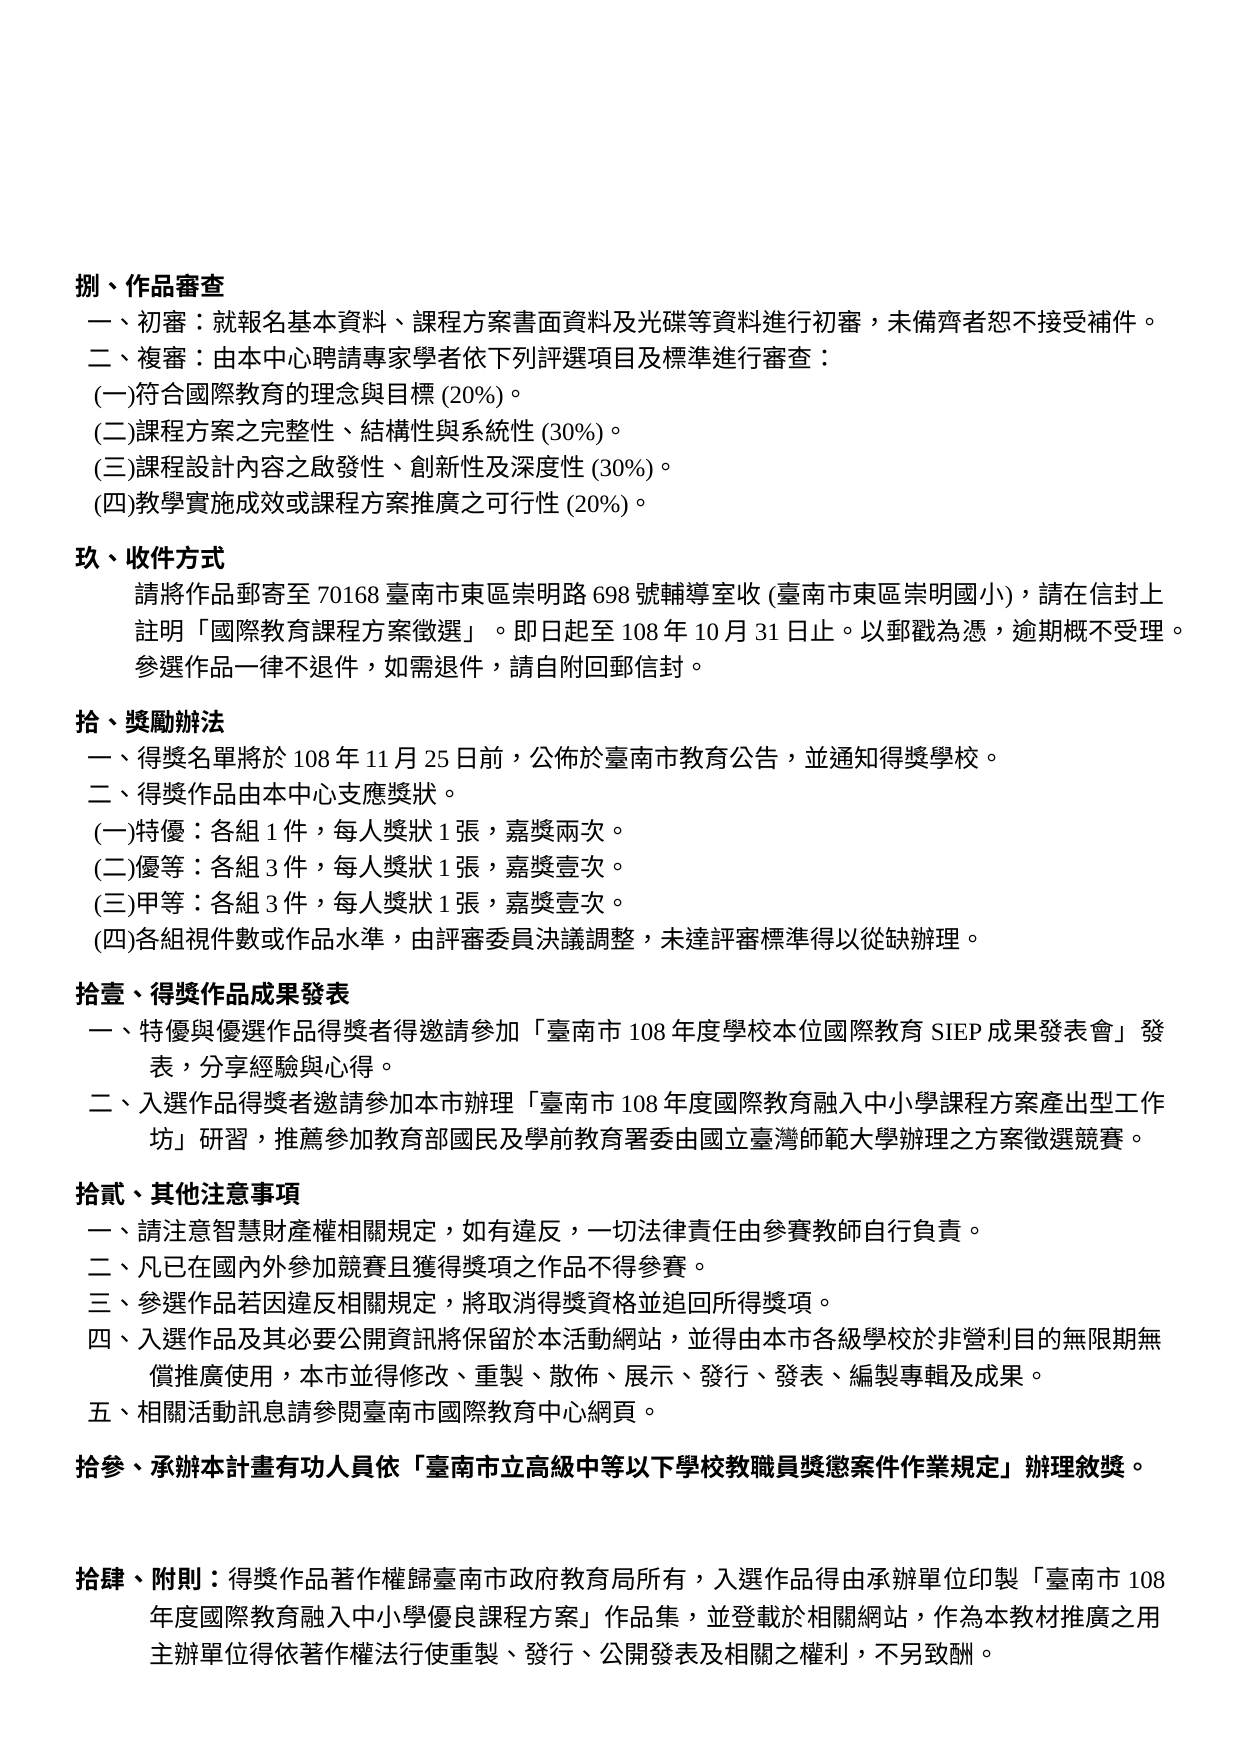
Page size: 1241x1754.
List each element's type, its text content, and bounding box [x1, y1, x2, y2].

text (一)特優：各組1件，每人獎狀1張，嘉獎兩次。 [75, 811, 1165, 847]
text 二、複審：由本中心聘請專家學者依下列評選項目及標準進行審查： [75, 339, 1165, 375]
text 捌、作品審查 [75, 266, 1165, 302]
text (二)課程方案之完整性、結構性與系統性 (30%)。 [75, 411, 1165, 447]
text 一、初審：就報名基本資料、課程方案書面資料及光碟等資料進行初審，未備齊者恕不接受補件。 [75, 302, 1165, 339]
text (三)課程設計內容之啟發性、創新性及深度性 (30%)。 [75, 447, 1165, 484]
text 二、凡已在國內外參加競賽且獲得獎項之作品不得參賽。 [75, 1247, 1165, 1284]
text 四、入選作品及其必要公開資訊將保留於本活動網站，並得由本市各級學校於非營利目的無限期無償推廣使用，本市並得修改、重製、散佈、展示、發行、發表、編製專輯及成果。 [75, 1320, 1165, 1392]
text 三、參選作品若因違反相關規定，將取消得獎資格並追回所得獎項。 [75, 1284, 1165, 1320]
text 一、請注意智慧財產權相關規定，如有違反，一切法律責任由參賽教師自行負責。 [75, 1211, 1165, 1247]
text 玖、收件方式 [75, 539, 1165, 575]
text (二)優等：各組3件，每人獎狀1張，嘉獎壹次。 [75, 847, 1165, 884]
text 請將作品郵寄至70168臺南市東區崇明路698號輔導室收 (臺南市東區崇明國小)，請在信封上註明「國際教育課程方案徵選」。即日起至108年10月31日止。以郵戳為憑，逾期概不受理。參選作品一律不退件，如需退件，請自附回郵信封。 [75, 575, 1165, 684]
text (四)各組視件數或作品水準，由評審委員決議調整，未達評審標準得以從缺辦理。 [75, 920, 1165, 956]
text 拾貳、其他注意事項 [75, 1175, 1165, 1211]
text 一、特優與優選作品得獎者得邀請參加「臺南市108年度學校本位國際教育SIEP成果發表會」發表，分享經驗與心得。 [75, 1011, 1165, 1084]
text 拾壹、得獎作品成果發表 [75, 975, 1165, 1011]
text 拾肆、附則：得獎作品著作權歸臺南市政府教育局所有，入選作品得由承辦單位印製「臺南市108年度國際教育融入中小學優良課程方案」作品集，並登載於相關網站，作為本教材推廣之用。主辦單位得依著作權法行使重製、發行、公開發表及相關之權利，不另致酬。 [75, 1559, 1165, 1671]
text 拾、獎勵辦法 [75, 702, 1165, 739]
text 二、得獎作品由本中心支應獎狀。 [75, 775, 1165, 811]
text (四)教學實施成效或課程方案推廣之可行性 (20%)。 [75, 484, 1165, 520]
text 二、入選作品得獎者邀請參加本市辦理「臺南市108年度國際教育融入中小學課程方案產出型工作坊」研習，推薦參加教育部國民及學前教育署委由國立臺灣師範大學辦理之方案徵選競賽。 [75, 1084, 1165, 1156]
text (三)甲等：各組3件，每人獎狀1張，嘉獎壹次。 [75, 884, 1165, 920]
text (一)符合國際教育的理念與目標 (20%)。 [75, 375, 1165, 411]
text 一、得獎名單將於108年11月25日前，公佈於臺南市教育公告，並通知得獎學校。 [75, 739, 1165, 775]
text 拾參、承辦本計畫有功人員依「臺南市立高級中等以下學校教職員獎懲案件作業規定」辦理敘獎。 [75, 1447, 1165, 1484]
text 五、相關活動訊息請參閱臺南市國際教育中心網頁。 [75, 1392, 1165, 1429]
